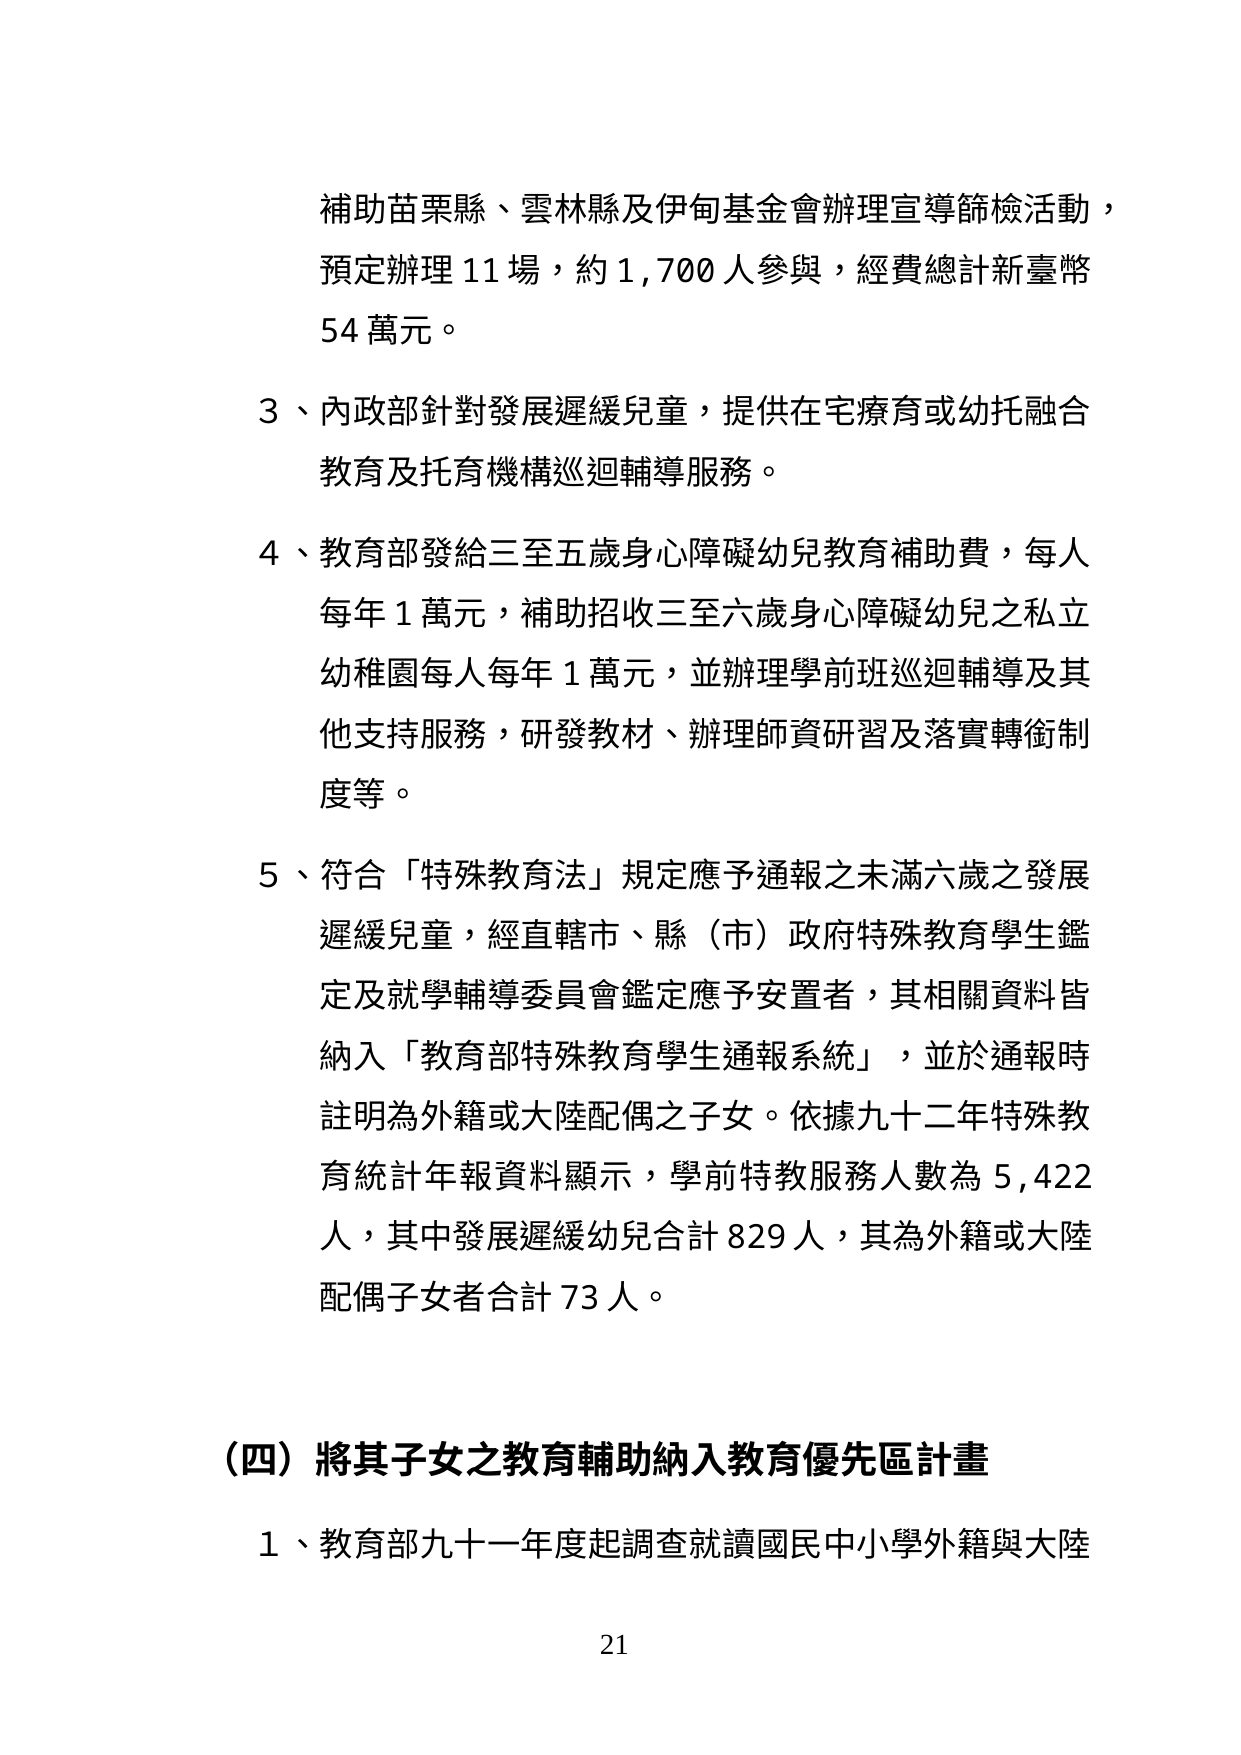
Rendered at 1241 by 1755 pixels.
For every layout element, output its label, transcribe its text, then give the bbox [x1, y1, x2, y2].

text ５、符合「特殊教育法」規定應予通報之未滿六歲之發展遲緩兒童，經直轄市、縣（市）政府特殊教育學生鑑定及就學輔導委員會鑑定應予安置者，其相關資料皆納入「教育部特殊教育學生通報系統」，並於通報時註明為外籍或大陸配偶之子女。依據九十二年特殊教育統計年報資料顯示，學前特教服務人數為5,422人，其中發展遲緩幼兒合計829人，其為外籍或大陸配偶子女者合計73人。 [253, 849, 1093, 1319]
text ４、教育部發給三至五歲身心障礙幼兒教育補助費，每人每年1萬元，補助招收三至六歲身心障礙幼兒之私立幼稚園每人每年1萬元，並辦理學前班巡迴輔導及其他支持服務，研發教材、辦理師資研習及落實轉銜制度等。 [253, 526, 1093, 816]
text ３、內政部針對發展遲緩兒童，提供在宅療育或幼托融合教育及托育機構巡迴輔導服務。 [253, 385, 1093, 494]
text ２、內政部針對外籍與大陸配偶子女有發展遲緩者，補助各直轄市、縣（市）政府結合專業團體加強辦理早期發現、早期介入，並轉介提供妥適之早期療育服務，補助苗栗縣、雲林縣及伊甸基金會辦理宣導篩檢活動，預定辦理11場，約1,700人參與，經費總計新臺幣54萬元。 [253, 183, 1093, 352]
text １、教育部九十一年度起調查就讀國民中小學外籍與大陸 [253, 1518, 1093, 1566]
text （四）將其子女之教育輔助納入教育優先區計畫 [203, 1429, 1093, 1484]
